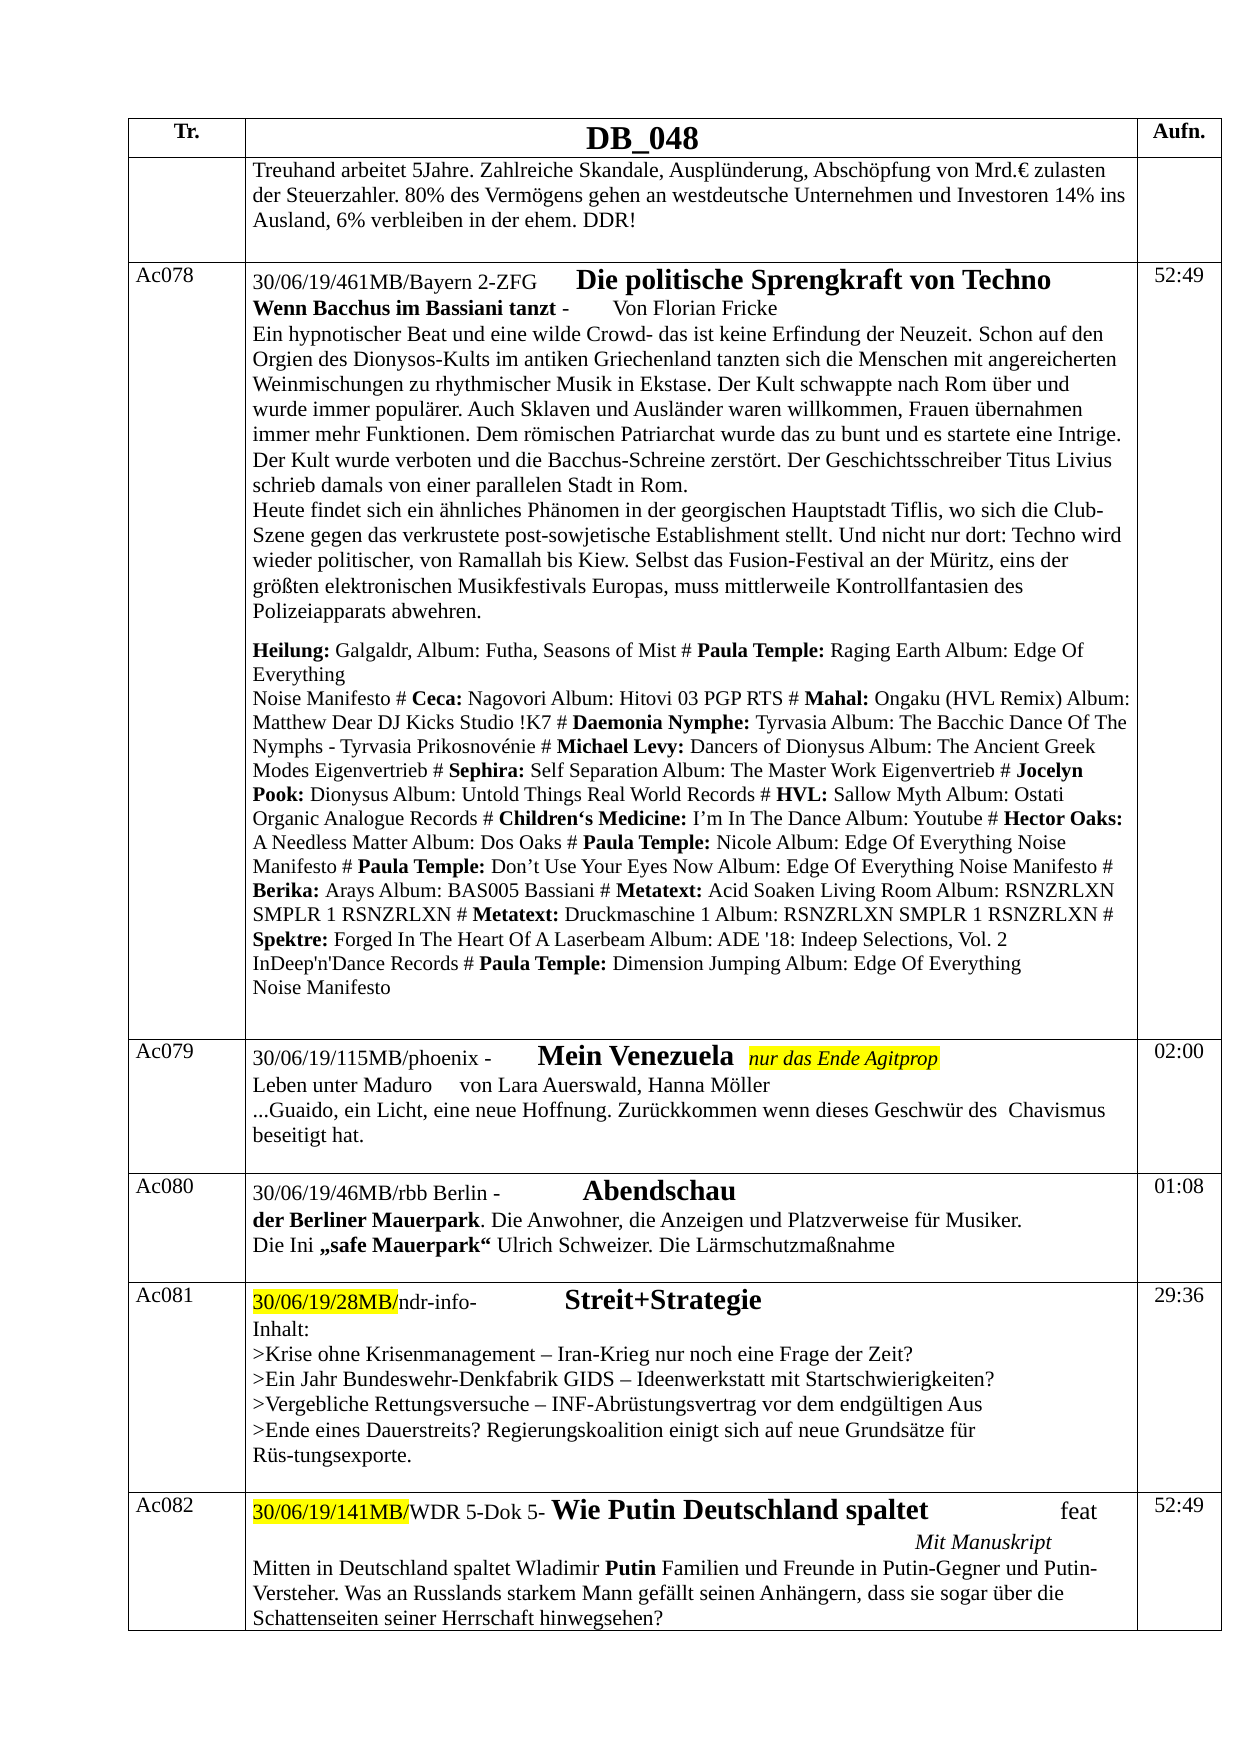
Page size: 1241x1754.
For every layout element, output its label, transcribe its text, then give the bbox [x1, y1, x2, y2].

table_cell 30/06/19/461MB/Bayern 2-ZFG Die politische Sprengkraft von Techno Wenn Bacchus im Bassiani tanzt - Von Florian Fricke Ein hypnotischer Beat und eine wilde Crowd- das ist keine Erfindung der Neuzeit. Schon auf den Orgien des Dionysos-Kults im antiken Griechenland tanzten sich die Menschen mit angereicherten Weinmischungen zu rhythmischer Musik in Ekstase. Der Kult schwappte nach Rom über und wurde immer populärer. Auch Sklaven und Ausländer waren willkommen, Frauen übernahmen immer mehr Funktionen. Dem römischen Patriarchat wurde das zu bunt und es startete eine Intrige. Der Kult wurde verboten und die Bacchus-Schreine zerstört. Der Geschichtsschreiber Titus Livius schrieb damals von einer parallelen Stadt in Rom. Heute findet sich ein ähnliches Phänomen in der georgischen Hauptstadt Tiflis, wo sich die Club-Szene gegen das verkrustete post-sowjetische Establishment stellt. Und nicht nur dort: Techno wird wieder politischer, von Ramallah bis Kiew. Selbst das Fusion-Festival an der Müritz, eins der größten elektronischen Musikfestivals Europas, muss mittlerweile Kontrollfantasien des Polizeiapparats abwehren. Heilung: Galgaldr, Album: Futha, Seasons of Mist # Paula Temple: Raging Earth Album: Edge Of Everything Noise Manifesto # Ceca: Nagovori Album: Hitovi 03 PGP RTS # Mahal: Ongaku (HVL Remix) Album: Matthew Dear DJ Kicks Studio !K7 # Daemonia Nymphe: Tyrvasia Album: The Bacchic Dance Of The Nymphs - Tyrvasia Prikosnovénie # Michael Levy: Dancers of Dionysus Album: The Ancient Greek Modes Eigenvertrieb # Sephira: Self Separation Album: The Master Work Eigenvertrieb # Jocelyn Pook: Dionysus Album: Untold Things Real World Records # HVL: Sallow Myth Album: Ostati Organic Analogue Records # Children‘s Medicine: I’m In The Dance Album: Youtube # Hector Oaks: A Needless Matter Album: Dos Oaks # Paula Temple: Nicole Album: Edge Of Everything Noise Manifesto # Paula Temple: Don’t Use Your Eyes Now Album: Edge Of Everything Noise Manifesto # Berika: Arays Album: BAS005 Bassiani # Metatext: Acid Soaken Living Room Album: RSNZRLXN SMPLR 1 RSNZRLXN # Metatext: Druckmaschine 1 Album: RSNZRLXN SMPLR 1 RSNZRLXN # Spektre: Forged In The Heart Of A Laserbeam Album: ADE '18: Indeep Selections, Vol. 2 InDeep'n'Dance Records # Paula Temple: Dimension Jumping Album: Edge Of Everything Noise Manifesto [246, 263, 1137, 1038]
table_cell Ac082 [129, 1493, 245, 1630]
table_cell 30/06/19/141MB/WDR 5-Dok 5- Wie Putin Deutschland spaltet feat Mit Manuskript Mitten in Deutschland spaltet Wladimir Putin Familien und Freunde in Putin-Gegner und Putin-Versteher. Was an Russlands starkem Mann gefällt seinen Anhängern, dass sie sogar über die Schattenseiten seiner Herrschaft hinwegsehen? [246, 1493, 1137, 1630]
table_cell Ac078 [129, 263, 245, 1038]
table_cell Ac081 [129, 1283, 245, 1492]
table_cell 52:49 [1138, 1493, 1221, 1630]
table_cell 52:49 [1138, 263, 1221, 1038]
table_header Aufn. [1138, 119, 1221, 157]
table_header DB_048 [246, 119, 1137, 157]
table_header ­Tr. [129, 119, 245, 157]
table_cell 30/06/19/28MB/ndr-info- Streit+Strategie Inhalt: >Krise ohne Krisenmanagement – Iran-Krieg nur noch eine Frage der Zeit? >Ein Jahr Bundeswehr-Denkfabrik GIDS – Ideenwerkstatt mit Startschwierigkeiten? >Vergebliche Rettungsversuche – INF-Abrüstungsvertrag vor dem endgültigen Aus >Ende eines Dauerstreits? Regierungskoalition einigt sich auf neue Grundsätze für Rüs-tungsexporte. [246, 1283, 1137, 1492]
table_cell [1138, 158, 1221, 262]
table_cell 30/06/19/46MB/rbb Berlin - Abendschau der Berliner Mauerpark. Die Anwohner, die Anzeigen und Platzverweise für Musiker. Die Ini „safe Mauerpark“ Ulrich Schweizer. Die Lärmschutzmaßnahme [246, 1174, 1137, 1282]
table_cell Ac079 [129, 1040, 245, 1173]
table_cell [129, 158, 245, 262]
table_cell Ac080 [129, 1174, 245, 1282]
table_cell Treuhand arbeitet 5Jahre. Zahlreiche Skandale, Ausplünderung, Abschöpfung von Mrd.€ zulasten der Steuerzahler. 80% des Vermögens gehen an westdeutsche Unternehmen und Investoren 14% ins Ausland, 6% verbleiben in der ehem. DDR! [246, 158, 1137, 262]
table_cell 29:36 [1138, 1283, 1221, 1492]
table_cell 02:00 [1138, 1040, 1221, 1173]
table_cell 30/06/19/115MB/phoenix - Mein Venezuela nur das Ende Agitprop Leben unter Maduro von Lara Auerswald, Hanna Möller ...Guaido, ein Licht, eine neue Hoffnung. Zurückkommen wenn dieses Geschwür des Chavismus beseitigt hat. [246, 1040, 1137, 1173]
table_cell 01:08 [1138, 1174, 1221, 1282]
